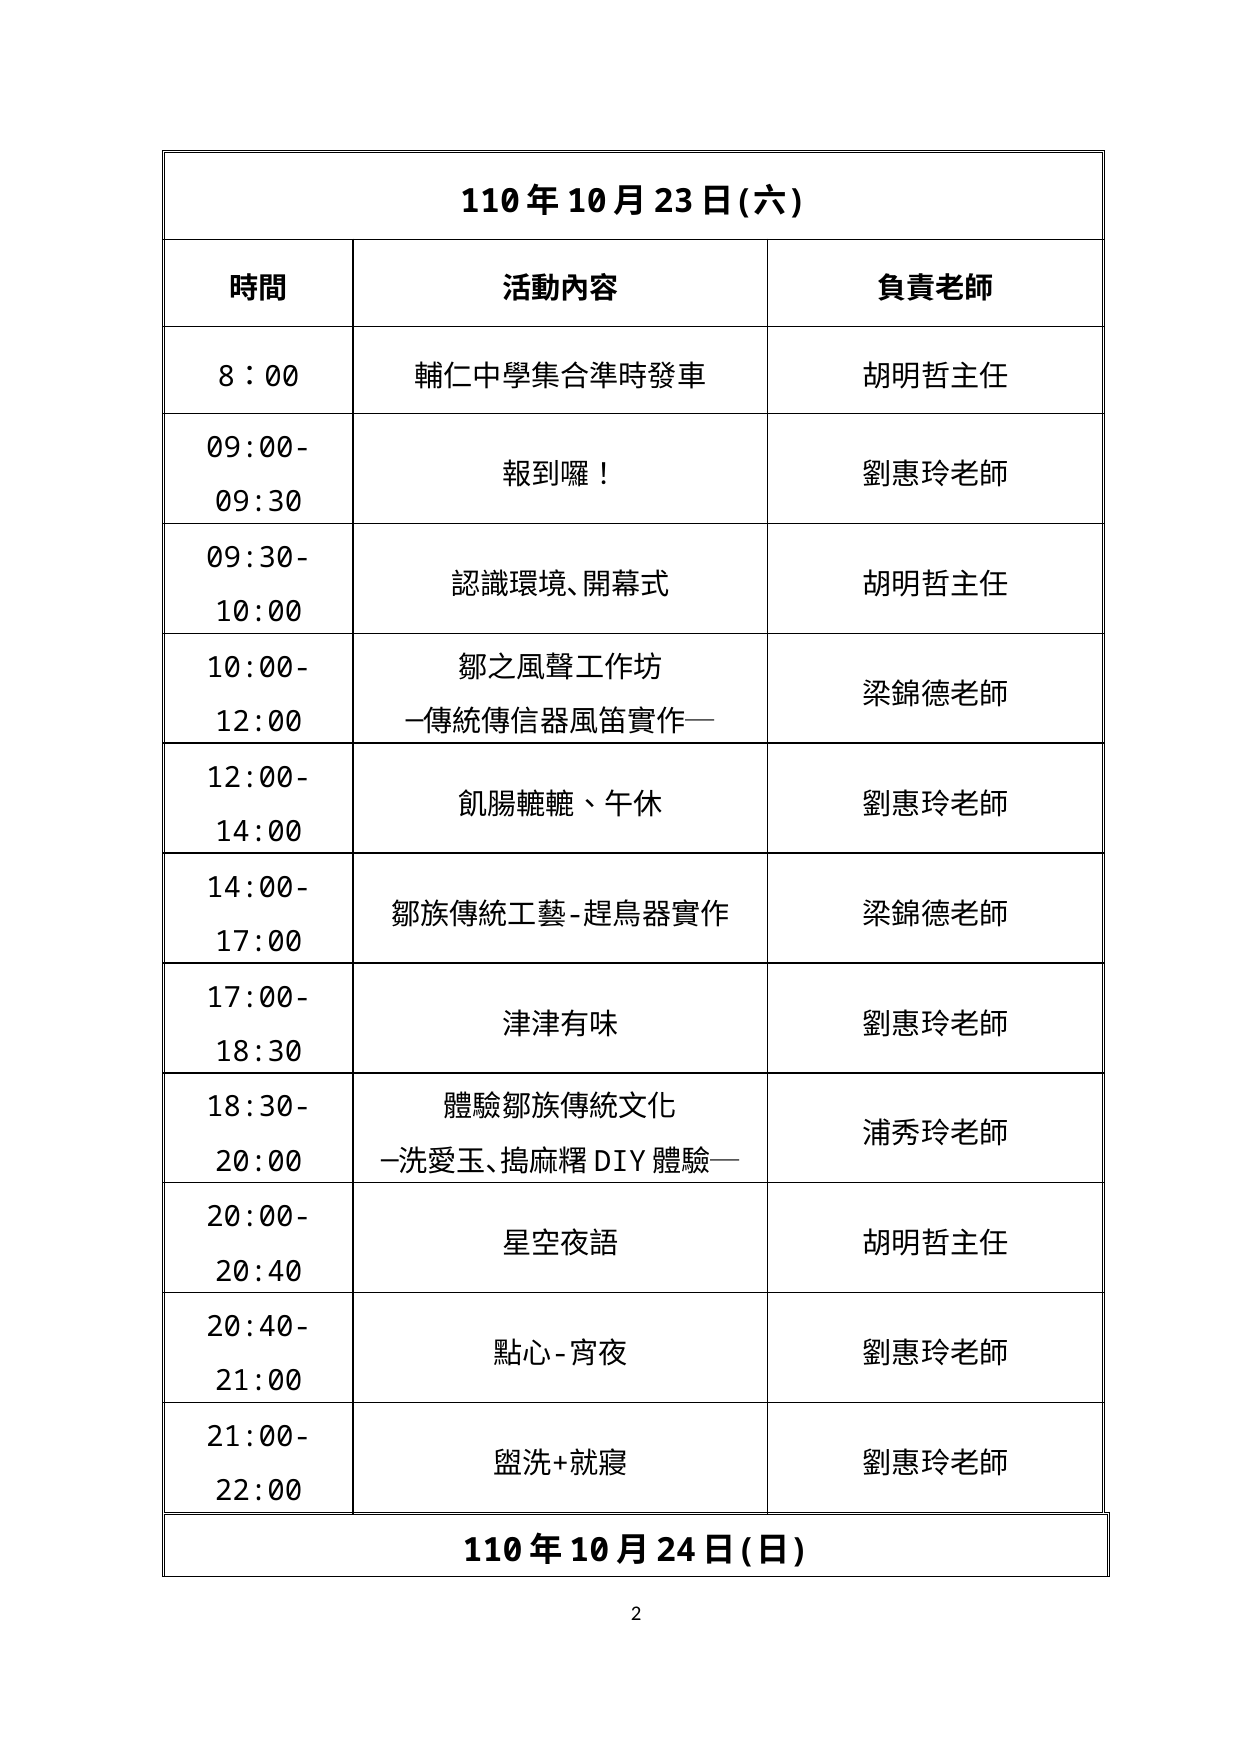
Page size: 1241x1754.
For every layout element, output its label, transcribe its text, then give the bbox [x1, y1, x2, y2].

table_cell 浦秀玲老師 [768, 1074, 1102, 1182]
table_cell 胡明哲主任 [768, 327, 1102, 413]
table_cell 活動內容 [354, 240, 767, 326]
table_cell 星空夜語 [354, 1183, 767, 1292]
table_cell 報到囉！ [354, 414, 767, 522]
table_cell 飢腸轆轆、午休 [354, 744, 767, 852]
table_cell 12:00-14:00 [165, 744, 352, 852]
table_cell 劉惠玲老師 [768, 744, 1102, 852]
table_cell 體驗鄒族傳統文化 ─洗愛玉､搗麻糬DIY體驗─ [354, 1074, 767, 1182]
table_cell 認識環境､開幕式 [354, 524, 767, 632]
table_cell 盥洗+就寢 [354, 1403, 767, 1512]
table_cell 20:00-20:40 [165, 1183, 352, 1292]
table_cell 14:00-17:00 [165, 854, 352, 962]
table_cell 18:30-20:00 [165, 1074, 352, 1182]
table_cell 10:00-12:00 [165, 634, 352, 742]
table_cell 負責老師 [768, 240, 1102, 326]
table_cell 110年10月24日(日) [165, 1515, 1107, 1576]
table_cell 梁錦德老師 [768, 634, 1102, 742]
table_cell 輔仁中學集合準時發車 [354, 327, 767, 413]
table_cell 09:30-10:00 [165, 524, 352, 632]
table_cell 劉惠玲老師 [768, 1293, 1102, 1402]
table_cell 鄒族傳統工藝-趕鳥器實作 [354, 854, 767, 962]
table_cell 鄒之風聲工作坊 ─傳統傳信器風笛實作─ [354, 634, 767, 742]
table_cell 津津有味 [354, 964, 767, 1072]
table_cell 8：00 [165, 327, 352, 413]
table_cell 點心-宵夜 [354, 1293, 767, 1402]
table_cell 時間 [165, 240, 352, 326]
table_cell 09:00-09:30 [165, 414, 352, 522]
table_cell 胡明哲主任 [768, 1183, 1102, 1292]
table_cell 劉惠玲老師 [768, 1403, 1102, 1512]
table_header 110年10月23日(六) [165, 153, 1102, 238]
table_cell 21:00-22:00 [165, 1403, 352, 1512]
table_cell 胡明哲主任 [768, 524, 1102, 632]
table_cell 劉惠玲老師 [768, 414, 1102, 522]
table_cell 20:40-21:00 [165, 1293, 352, 1402]
table_cell 梁錦德老師 [768, 854, 1102, 962]
table_cell 17:00-18:30 [165, 964, 352, 1072]
table_cell 劉惠玲老師 [768, 964, 1102, 1072]
